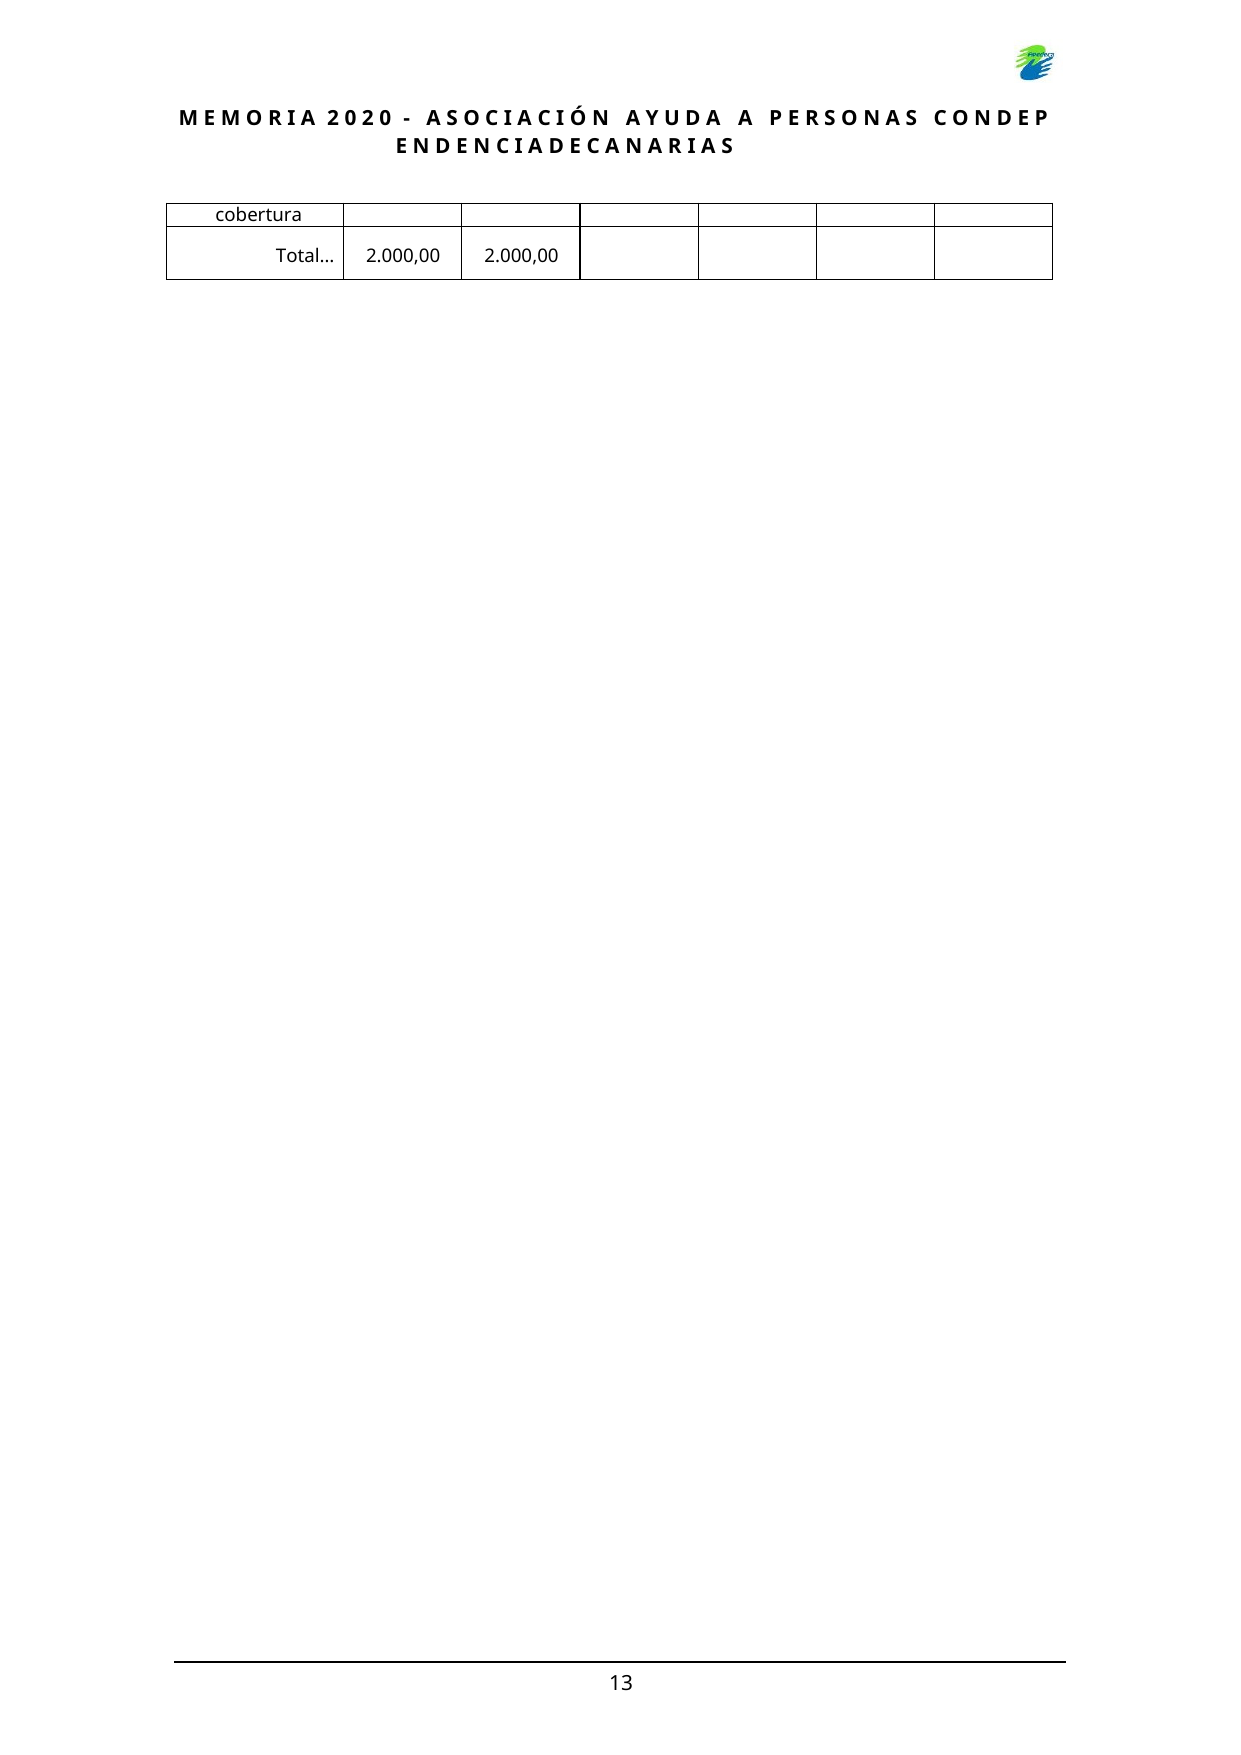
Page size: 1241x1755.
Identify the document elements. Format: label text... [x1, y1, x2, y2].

table_cell [344, 204, 461, 226]
table_cell [699, 227, 816, 278]
table_cell 2.000,00 [462, 227, 579, 278]
table_cell [462, 204, 579, 226]
table_cell [817, 204, 934, 226]
table_cell [817, 227, 934, 278]
table_cell [935, 204, 1052, 226]
table_cell Total… [167, 227, 343, 278]
table_cell [935, 227, 1052, 278]
table_cell [581, 227, 698, 278]
table_cell [581, 204, 698, 226]
table_cell cobertura [167, 204, 343, 226]
table_cell [699, 204, 816, 226]
table_cell 2.000,00 [344, 227, 461, 278]
